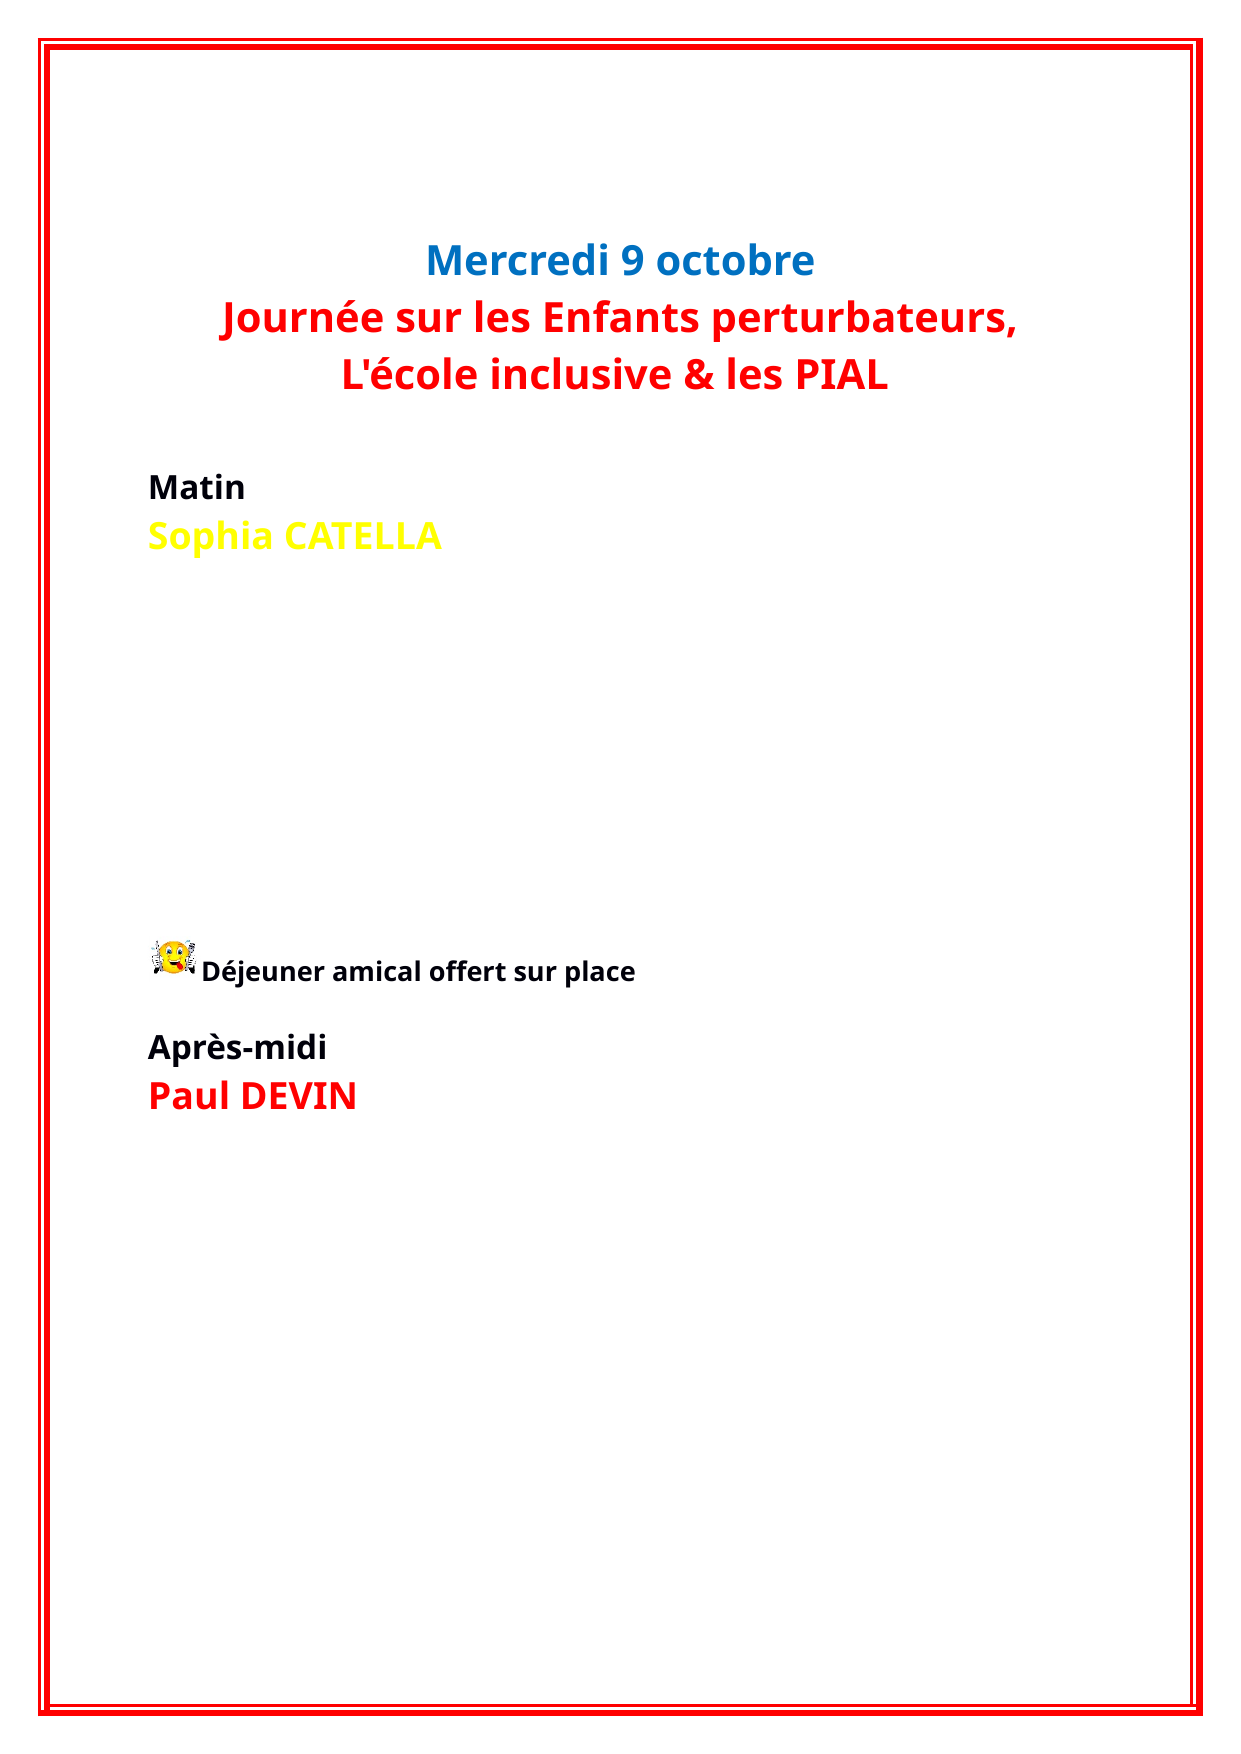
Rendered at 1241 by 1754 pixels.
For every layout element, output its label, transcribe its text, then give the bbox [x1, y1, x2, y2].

text Après-midi [148, 1023, 1093, 1069]
text Matin [148, 464, 1093, 509]
text Déjeuner amical offert sur place [148, 937, 1093, 989]
text Mercredi 9 octobre [148, 231, 1093, 288]
text Journée sur les Enfants perturbateurs, L'école inclusive & les PIAL [148, 288, 1093, 401]
text Sophia CATELLA [148, 509, 1093, 560]
picture [147, 936, 201, 982]
text Paul DEVIN [148, 1069, 1093, 1120]
